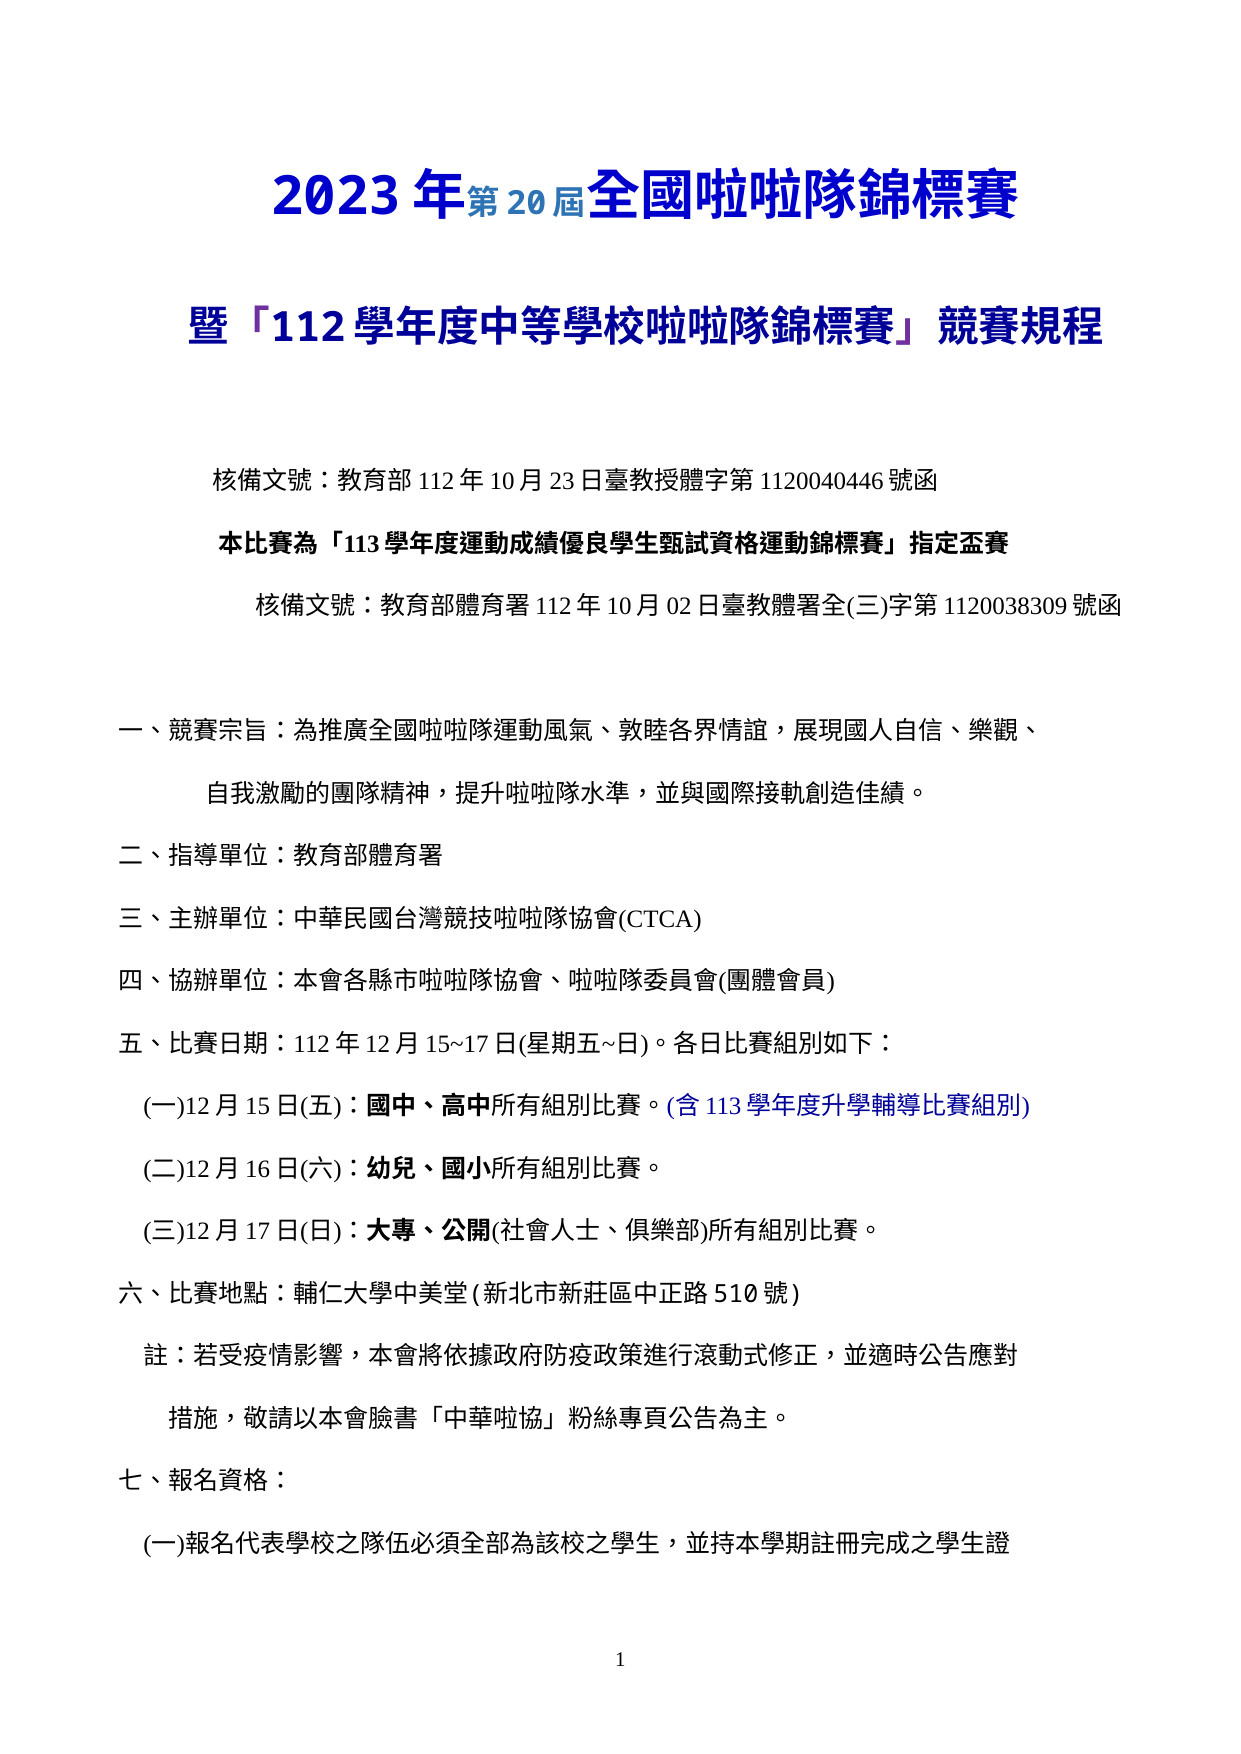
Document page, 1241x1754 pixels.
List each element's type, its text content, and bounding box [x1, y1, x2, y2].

text (二)12月16日(六)：幼兒、國小所有組別比賽。 [118, 1125, 1122, 1187]
text 措施，敬請以本會臉書「中華啦協」粉絲專頁公告為主。 [118, 1375, 1122, 1437]
text 2023年第20屆全國啦啦隊錦標賽 [168, 118, 1122, 243]
text (三)12月17日(日)：大專、公開(社會人士、俱樂部)所有組別比賽。 [118, 1187, 1122, 1250]
text 一、競賽宗旨：為推廣全國啦啦隊運動風氣、敦睦各界情誼，展現國人自信、樂觀、 [118, 687, 1122, 750]
text (一)報名代表學校之隊伍必須全部為該校之學生，並持本學期註冊完成之學生證 [118, 1500, 1122, 1562]
text 四、協辦單位：本會各縣市啦啦隊協會、啦啦隊委員會(團體會員) [118, 937, 1122, 1000]
text 三、主辦單位：中華民國台灣競技啦啦隊協會(CTCA) [118, 875, 1122, 937]
text (一)12月15日(五)：國中、高中所有組別比賽。(含113學年度升學輔導比賽組別) [118, 1062, 1122, 1125]
text 二、指導單位：教育部體育署 [118, 812, 1122, 875]
text 五、比賽日期：112年12月15~17日(星期五~日)。各日比賽組別如下： [118, 1000, 1122, 1062]
text 本比賽為「113學年度運動成績優良學生甄試資格運動錦標賽」指定盃賽 [118, 500, 1072, 562]
text 六、比賽地點：輔仁大學中美堂(新北市新莊區中正路510號) [118, 1250, 1122, 1312]
text 註：若受疫情影響，本會將依據政府防疫政策進行滾動式修正，並適時公告應對 [118, 1312, 1122, 1375]
text 暨「112學年度中等學校啦啦隊錦標賽」競賽規程 [168, 282, 1122, 344]
text 核備文號：教育部112年10月23日臺教授體字第1120040446號函 [0, 437, 1072, 500]
text 核備文號：教育部體育署112年10月02日臺教體署全(三)字第1120038309號函 [118, 562, 1122, 625]
text 自我激勵的團隊精神，提升啦啦隊水準，並與國際接軌創造佳績。 [118, 750, 1122, 812]
text 七、報名資格： [118, 1437, 1122, 1500]
